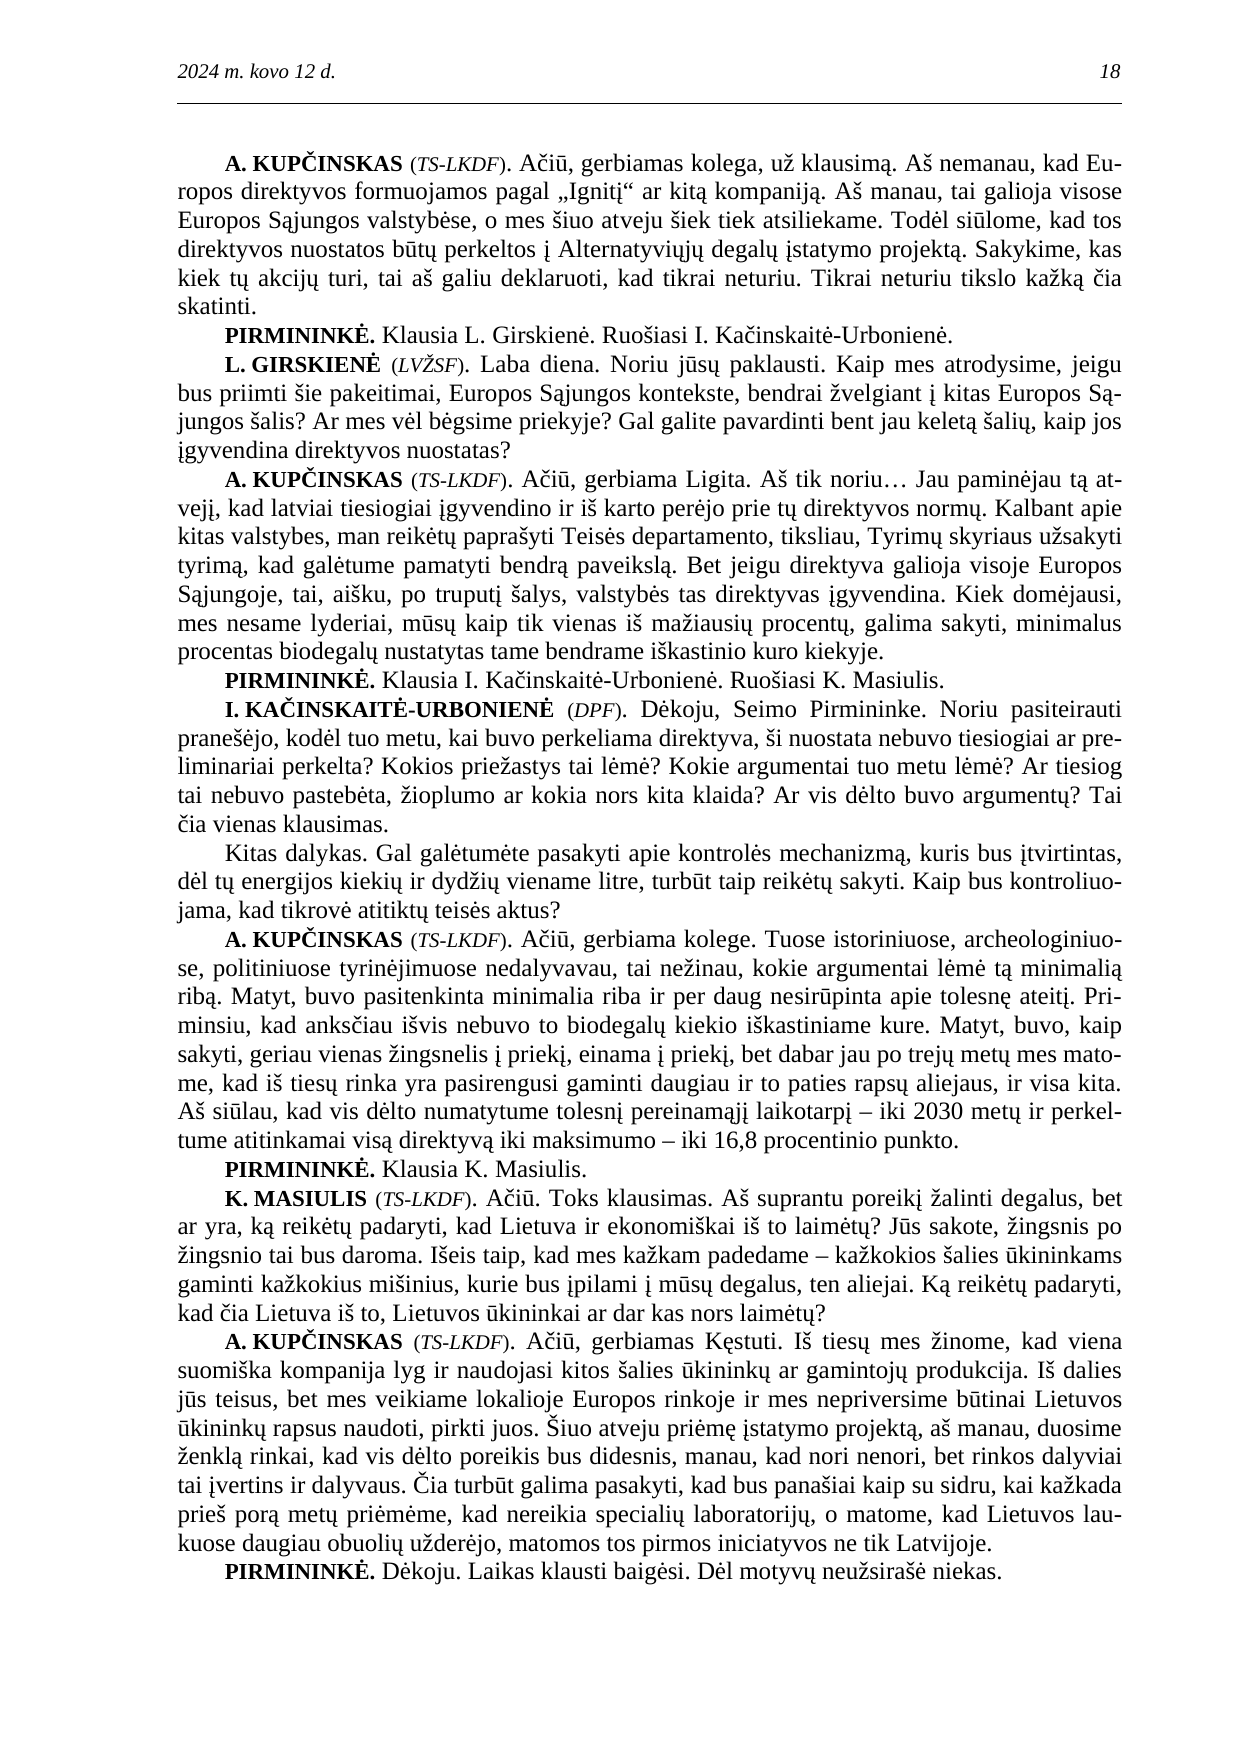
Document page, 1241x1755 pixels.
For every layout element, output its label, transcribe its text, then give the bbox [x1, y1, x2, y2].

text A. KUPČINSKAS (TS-LKDF). Ačiū, ger­bia­mas ko­le­ga, už klau­si­mą. Aš ne­ma­nau, kad Eu­ro­pos di­rek­ty­vos for­muo­ja­mos pa­gal „Ig­ni­tį“ ar ki­tą kom­pa­ni­ją. Aš ma­nau, tai ga­lio­ja vi­so­se Eu­ro­pos Są­jun­gos vals­ty­bė­se, o mes šiuo at­ve­ju šiek tiek at­si­lie­ka­me. To­dėl siū­lo­me, kad tos di­rek­ty­vos nuo­sta­tos bū­tų per­kel­tos į Al­ter­na­ty­vių­jų de­ga­lų įsta­ty­mo pro­jek­tą. Sa­ky­ki­me, kas kiek tų ak­ci­jų tu­ri, tai aš ga­liu de­kla­ruo­ti, kad tik­rai ne­tu­riu. Tik­rai ne­tu­riu tiks­lo kaž­ką čia ska­tin­ti. [177, 148, 1122, 320]
text PIRMININKĖ. Klau­sia K. Ma­siu­lis. [177, 1154, 1122, 1183]
text A. KUPČINSKAS (TS-LKDF). Ačiū, ger­bia­mas Kęs­tu­ti. Iš tie­sų mes ži­no­me, kad vie­na suo­miš­ka kom­pa­ni­ja lyg ir nau­do­ja­si ki­tos ša­lies ūki­nin­kų ar ga­min­to­jų pro­duk­ci­ja. Iš da­lies jūs tei­sus, bet mes vei­kia­me lo­ka­lio­je Eu­ro­pos rin­ko­je ir mes ne­pri­ver­si­me bū­ti­nai Lie­tu­vos ūki­nin­kų rap­sus nau­do­ti, pirk­ti juos. Šiuo at­ve­ju pri­ėmę įsta­ty­mo pro­jek­tą, aš ma­nau, duo­si­me žen­klą rin­kai, kad vis dėl­to po­rei­kis bus di­des­nis, ma­nau, kad no­ri ne­no­ri, bet rin­kos da­ly­viai tai įver­tins ir da­ly­vaus. Čia tur­būt ga­li­ma pa­sa­ky­ti, kad bus pa­na­šiai kaip su sid­ru, kai kaž­ka­da prieš po­rą me­tų pri­ėmė­me, kad ne­rei­kia spe­cia­lių la­bo­ra­to­ri­jų, o ma­to­me, kad Lie­tu­vos lau­kuo­se dau­giau obuo­lių už­de­rė­jo, ma­to­mos tos pir­mos ini­cia­ty­vos ne tik Lat­vi­jo­je. [177, 1326, 1122, 1556]
text PIRMININKĖ. Klau­sia I. Ka­čins­kai­tė-Ur­bo­nie­nė. Ruo­šia­si K. Ma­siu­lis. [177, 665, 1122, 694]
text L. GIRSKIENĖ (LVŽSF). La­ba die­na. No­riu jū­sų pa­klaus­ti. Kaip mes at­ro­dy­si­me, jei­gu bus pri­im­ti šie pa­kei­ti­mai, Eu­ro­pos Są­jun­gos kon­teks­te, ben­drai žvel­giant į ki­tas Eu­ro­pos Są­jun­gos ša­lis? Ar mes vėl bėg­si­me prie­ky­je? Gal ga­li­te pa­var­din­ti bent jau ke­le­tą ša­lių, kaip jos įgy­ven­di­na di­rek­ty­vos nuo­sta­tas? [177, 349, 1122, 464]
text A. KUPČINSKAS (TS-LKDF). Ačiū, ger­bia­ma Li­gi­ta. Aš tik no­riu… Jau pa­mi­nė­jau tą at­ve­jį, kad lat­viai tie­sio­giai įgy­ven­di­no ir iš kar­to per­ėjo prie tų di­rek­ty­vos nor­mų. Kal­bant apie ki­tas vals­ty­bes, man rei­kė­tų pa­pra­šy­ti Tei­sės de­par­ta­men­to, tiks­liau, Ty­ri­mų sky­riaus už­sa­ky­ti ty­ri­mą, kad ga­lė­tu­me pa­ma­ty­ti ben­drą pa­veiks­lą. Bet jei­gu di­rek­ty­va ga­lio­ja vi­so­je Eu­ro­pos Są­jun­go­je, tai, aiš­ku, po tru­pu­tį ša­lys, vals­ty­bės tas di­rek­ty­vas įgy­ven­di­na. Kiek do­mė­jau­si, mes ne­sa­me ly­de­riai, mū­sų kaip tik vie­nas iš ma­žiau­sių pro­cen­tų, ga­li­ma sa­ky­ti, mi­ni­ma­lus pro­cen­tas bio­de­ga­lų nu­sta­ty­tas ta­me ben­dra­me iš­kas­ti­nio ku­ro kie­ky­je. [177, 464, 1122, 665]
text PIRMININKĖ. Dė­ko­ju. Lai­kas klaus­ti bai­gė­si. Dėl mo­ty­vų ne­už­si­ra­šė nie­kas. [177, 1556, 1122, 1585]
text K. MASIULIS (TS-LKDF). Ačiū. Toks klau­si­mas. Aš su­pran­tu po­rei­kį ža­lin­ti de­ga­lus, bet ar yra, ką rei­kė­tų pa­da­ry­ti, kad Lie­tu­va ir eko­no­miš­kai iš to lai­mė­tų? Jūs sa­ko­te, žings­nis po žings­nio tai bus da­ro­ma. Iš­eis taip, kad mes kaž­kam pa­de­da­me – kaž­ko­kios ša­lies ūki­nin­kams ga­min­ti kaž­ko­kius mi­ši­nius, ku­rie bus įpi­la­mi į mū­sų de­ga­lus, ten alie­jai. Ką rei­kė­tų pa­da­ry­ti, kad čia Lie­tu­va iš to, Lie­tu­vos ūki­nin­kai ar dar kas nors lai­mė­tų? [177, 1183, 1122, 1326]
text A. KUPČINSKAS (TS-LKDF). Ačiū, ger­bia­ma ko­le­ge. Tuo­se is­to­ri­niuo­se, ar­che­o­lo­gi­niuo­se, po­li­ti­niuo­se ty­ri­nė­ji­muo­se ne­da­ly­va­vau, tai ne­ži­nau, ko­kie ar­gu­men­tai lė­mė tą mi­ni­ma­lią ri­bą. Ma­tyt, bu­vo pa­si­ten­kin­ta mi­ni­ma­lia ri­ba ir per daug ne­si­rū­pin­ta apie to­les­nę at­ei­tį. Pri­min­siu, kad anks­čiau iš­vis ne­bu­vo to bio­de­ga­lų kie­kio iš­kas­ti­nia­me ku­re. Ma­tyt, bu­vo, kaip sa­ky­ti, ge­riau vie­nas žings­ne­lis į prie­kį, ei­na­ma į prie­kį, bet da­bar jau po tre­jų me­tų mes ma­to­me, kad iš tie­sų rin­ka yra pa­si­ren­gu­si ga­min­ti dau­giau ir to pa­ties rap­sų alie­jaus, ir vi­sa ki­ta. Aš siū­lau, kad vis dėl­to nu­ma­ty­tu­me to­les­nį per­ei­na­mą­jį lai­ko­tar­pį – iki 2030 me­tų ir per­kel­tu­me ati­tin­ka­mai vi­są di­rek­ty­vą iki mak­si­mu­mo – iki 16,8 pro­cen­ti­nio punk­to. [177, 924, 1122, 1154]
text PIRMININKĖ. Klau­sia L. Girs­kie­nė. Ruo­šia­si I. Ka­čins­kai­tė-Ur­bo­nie­nė. [177, 320, 1122, 349]
text Ki­tas da­ly­kas. Gal ga­lė­tu­mė­te pa­sa­ky­ti apie kon­tro­lės me­cha­niz­mą, ku­ris bus įtvir­tin­tas, dėl tų ener­gi­jos kie­kių ir dy­džių vie­na­me lit­re, tur­būt taip rei­kė­tų sa­ky­ti. Kaip bus kon­tro­liuo­ja­ma, kad tik­ro­vė ati­tik­tų tei­sės ak­tus? [177, 838, 1122, 924]
text I. KAČINSKAITĖ-URBONIENĖ (DPF). Dė­ko­ju, Sei­mo Pir­mi­nin­ke. No­riu pa­si­tei­rau­ti pra­ne­šė­jo, ko­dėl tuo me­tu, kai bu­vo per­ke­lia­ma di­rek­ty­va, ši nuo­sta­ta ne­bu­vo tie­sio­giai ar pre­li­mi­na­riai per­kel­ta? Ko­kios prie­žas­tys tai lė­mė? Ko­kie ar­gu­men­tai tuo me­tu lė­mė? Ar tie­siog tai ne­bu­vo pa­ste­bė­ta, žiop­lu­mo ar ko­kia nors ki­ta klai­da? Ar vis dėl­to bu­vo ar­gu­men­tų? Tai čia vie­nas klau­si­mas. [177, 694, 1122, 838]
